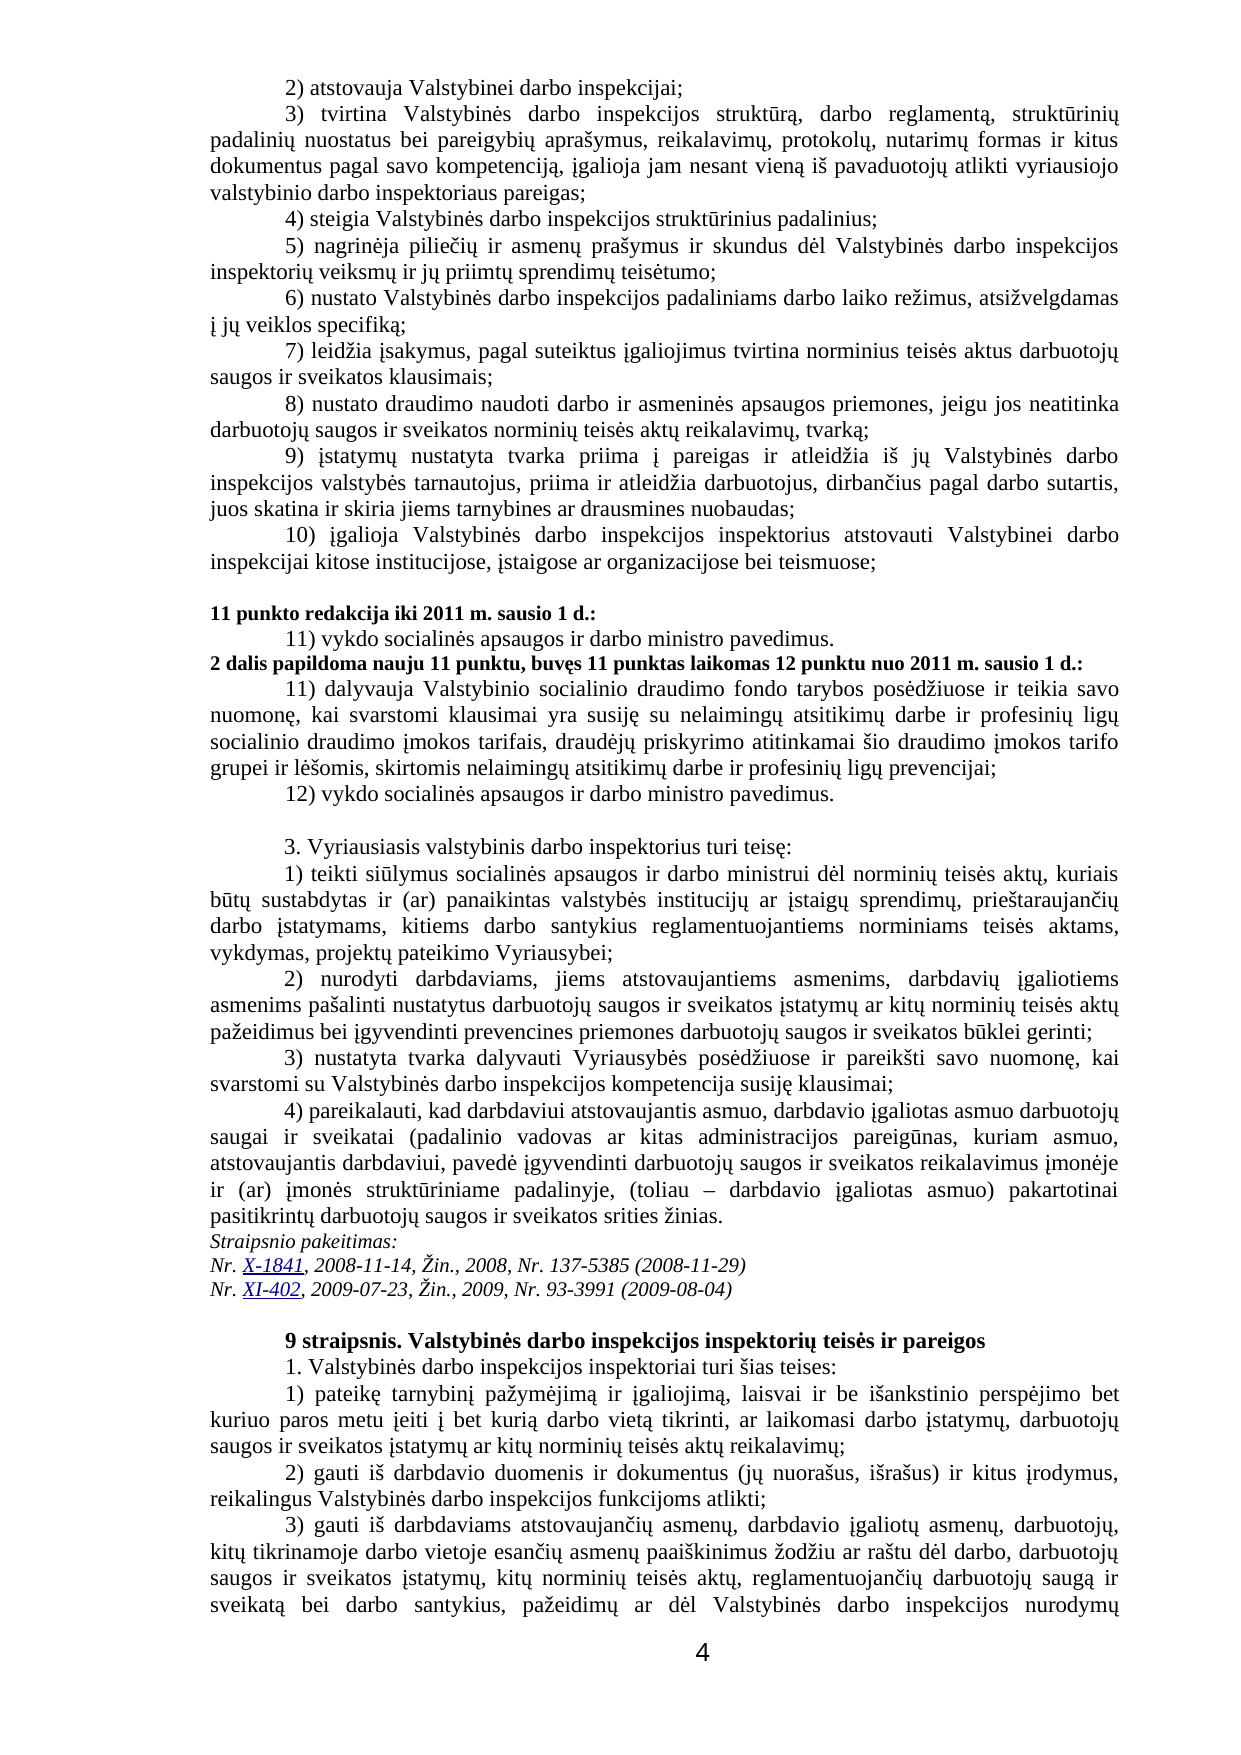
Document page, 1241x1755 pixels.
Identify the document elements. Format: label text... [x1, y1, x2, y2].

text Nr. X-1841, 2008-11-14, Žin., 2008, Nr. 137-5385 (2008-11-29) [210, 1253, 1120, 1277]
text 4) steigia Valstybinės darbo inspekcijos struktūrinius padalinius; [210, 205, 1120, 232]
text 9 straipsnis. Valstybinės darbo inspekcijos inspektorių teisės ir pareigos [210, 1327, 1120, 1353]
text 12) vykdo socialinės apsaugos ir darbo ministro pavedimus. [210, 781, 1120, 807]
text 5) nagrinėja piliečių ir asmenų prašymus ir skundus dėl Valstybinės darbo inspekcijos inspektorių veiksmų ir jų priimtų sprendimų teisėtumo; [210, 232, 1120, 284]
text 3. Vyriausiasis valstybinis darbo inspektorius turi teisę: [210, 833, 1120, 859]
text 2 dalis papildoma nauju 11 punktu, buvęs 11 punktas laikomas 12 punktu nuo 2011 m. sausio 1 d.: [210, 651, 1120, 675]
text Straipsnio pakeitimas: [210, 1228, 1120, 1253]
text 8) nustato draudimo naudoti darbo ir asmeninės apsaugos priemones, jeigu jos neatitinka darbuotojų saugos ir sveikatos norminių teisės aktų reikalavimų, tvarką; [210, 390, 1120, 442]
text 3) tvirtina Valstybinės darbo inspekcijos struktūrą, darbo reglamentą, struktūrinių padalinių nuostatus bei pareigybių aprašymus, reikalavimų, protokolų, nutarimų formas ir kitus dokumentus pagal savo kompetenciją, įgalioja jam nesant vieną iš pavaduotojų atlikti vyriausiojo valstybinio darbo inspektoriaus pareigas; [210, 100, 1120, 205]
text 2) gauti iš darbdavio duomenis ir dokumentus (jų nuorašus, išrašus) ir kitus įrodymus, reikalingus Valstybinės darbo inspekcijos funkcijoms atlikti; [210, 1459, 1120, 1512]
text 11 punkto redakcija iki 2011 m. sausio 1 d.: [210, 601, 1120, 625]
text Nr. XI-402, 2009-07-23, Žin., 2009, Nr. 93-3991 (2009-08-04) [210, 1277, 1120, 1301]
text 3) nustatyta tvarka dalyvauti Vyriausybės posėdžiuose ir pareikšti savo nuomonę, kai svarstomi su Valstybinės darbo inspekcijos kompetencija susiję klausimai; [210, 1044, 1120, 1097]
text 1. Valstybinės darbo inspekcijos inspektoriai turi šias teises: [210, 1353, 1120, 1380]
text 7) leidžia įsakymus, pagal suteiktus įgaliojimus tvirtina norminius teisės aktus darbuotojų saugos ir sveikatos klausimais; [210, 337, 1120, 390]
text 1) pateikę tarnybinį pažymėjimą ir įgaliojimą, laisvai ir be išankstinio perspėjimo bet kuriuo paros metu įeiti į bet kurią darbo vietą tikrinti, ar laikomasi darbo įstatymų, darbuotojų saugos ir sveikatos įstatymų ar kitų norminių teisės aktų reikalavimų; [210, 1380, 1120, 1459]
text 1) teikti siūlymus socialinės apsaugos ir darbo ministrui dėl norminių teisės aktų, kuriais būtų sustabdytas ir (ar) panaikintas valstybės institucijų ar įstaigų sprendimų, prieštaraujančių darbo įstatymams, kitiems darbo santykius reglamentuojantiems norminiams teisės aktams, vykdymas, projektų pateikimo Vyriausybei; [210, 859, 1120, 965]
text 11) vykdo socialinės apsaugos ir darbo ministro pavedimus. [210, 625, 1120, 651]
text 9) įstatymų nustatyta tvarka priima į pareigas ir atleidžia iš jų Valstybinės darbo inspekcijos valstybės tarnautojus, priima ir atleidžia darbuotojus, dirbančius pagal darbo sutartis, juos skatina ir skiria jiems tarnybines ar drausmines nuobaudas; [210, 442, 1120, 522]
text 3) gauti iš darbdaviams atstovaujančių asmenų, darbdavio įgaliotų asmenų, darbuotojų, kitų tikrinamoje darbo vietoje esančių asmenų paaiškinimus žodžiu ar raštu dėl darbo, darbuotojų saugos ir sveikatos įstatymų, kitų norminių teisės aktų, reglamentuojančių darbuotojų saugą ir sveikatą bei darbo santykius, pažeidimų ar dėl Valstybinės darbo inspekcijos nurodymų [210, 1512, 1120, 1617]
text 2) nurodyti darbdaviams, jiems atstovaujantiems asmenims, darbdavių įgaliotiems asmenims pašalinti nustatytus darbuotojų saugos ir sveikatos įstatymų ar kitų norminių teisės aktų pažeidimus bei įgyvendinti prevencines priemones darbuotojų saugos ir sveikatos būklei gerinti; [210, 965, 1120, 1044]
text 10) įgalioja Valstybinės darbo inspekcijos inspektorius atstovauti Valstybinei darbo inspekcijai kitose institucijose, įstaigose ar organizacijose bei teismuose; [210, 522, 1120, 574]
text 4) pareikalauti, kad darbdaviui atstovaujantis asmuo, darbdavio įgaliotas asmuo darbuotojų saugai ir sveikatai (padalinio vadovas ar kitas administracijos pareigūnas, kuriam asmuo, atstovaujantis darbdaviui, pavedė įgyvendinti darbuotojų saugos ir sveikatos reikalavimus įmonėje ir (ar) įmonės struktūriniame padalinyje, (toliau – darbdavio įgaliotas asmuo) pakartotinai pasitikrintų darbuotojų saugos ir sveikatos srities žinias. [210, 1097, 1120, 1228]
text 6) nustato Valstybinės darbo inspekcijos padaliniams darbo laiko režimus, atsižvelgdamas į jų veiklos specifiką; [210, 284, 1120, 337]
text 11) dalyvauja Valstybinio socialinio draudimo fondo tarybos posėdžiuose ir teikia savo nuomonę, kai svarstomi klausimai yra susiję su nelaimingų atsitikimų darbe ir profesinių ligų socialinio draudimo įmokos tarifais, draudėjų priskyrimo atitinkamai šio draudimo įmokos tarifo grupei ir lėšomis, skirtomis nelaimingų atsitikimų darbe ir profesinių ligų prevencijai; [210, 675, 1120, 781]
text 2) atstovauja Valstybinei darbo inspekcijai; [210, 73, 1120, 100]
